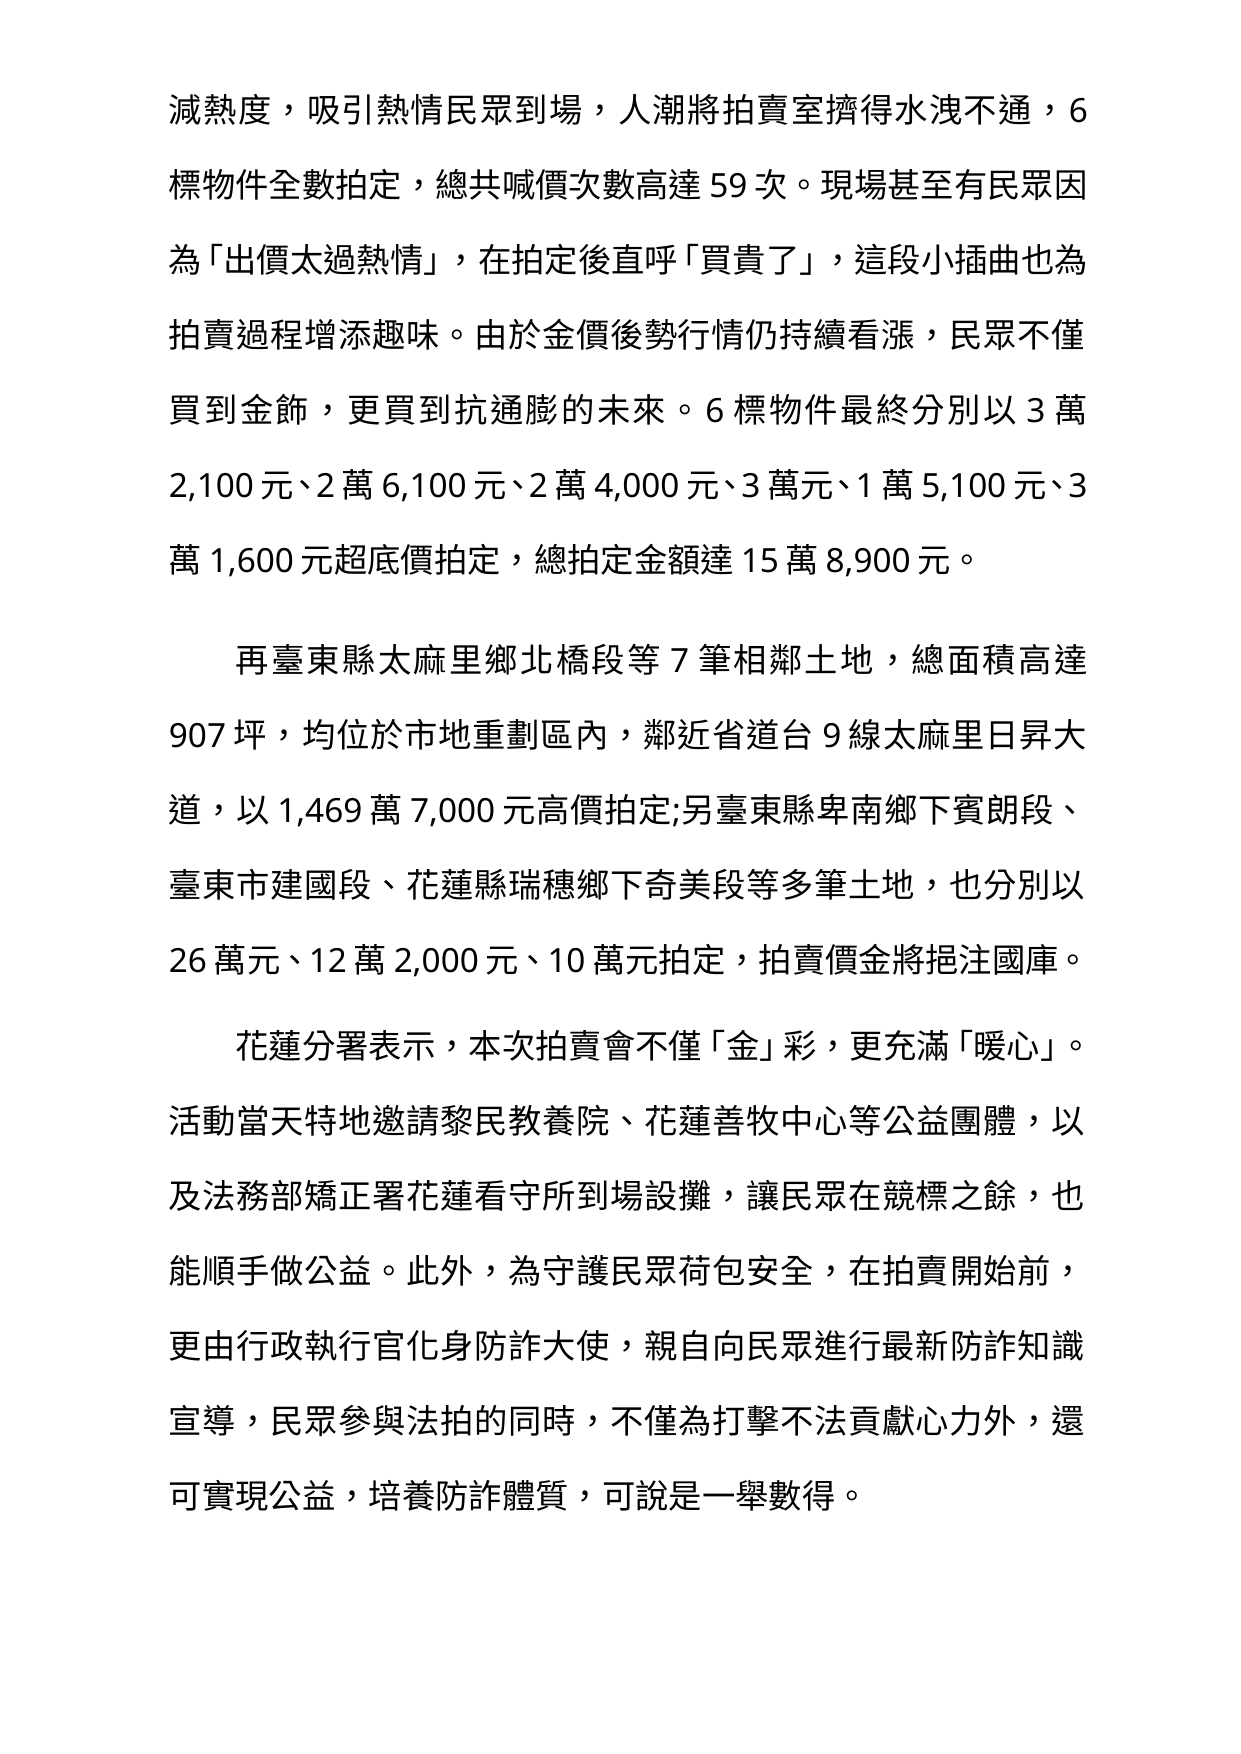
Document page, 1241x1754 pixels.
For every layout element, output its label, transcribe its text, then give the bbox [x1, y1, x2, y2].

text 再臺東縣太麻里鄉北橋段等7筆相鄰土地，總面積高達907坪，均位於市地重劃區內，鄰近省道台9線太麻里日昇大道，以1,469萬7,000元高價拍定;另臺東縣卑南鄉下賓朗段、臺東市建國段、花蓮縣瑞穗鄉下奇美段等多筆土地，也分別以26萬元、12萬2,000元、10萬元拍定，拍賣價金將挹注國庫。 [169, 621, 1087, 996]
text 減熱度，吸引熱情民眾到場，人潮將拍賣室擠得水洩不通，6標物件全數拍定，總共喊價次數高達59次。現場甚至有民眾因為「出價太過熱情」，在拍定後直呼「買貴了」，這段小插曲也為拍賣過程增添趣味。由於金價後勢行情仍持續看漲，民眾不僅買到金飾，更買到抗通膨的未來。6標物件最終分別以3萬2,100元、2萬6,100元、2萬4,000元、3萬元、1萬5,100元、3萬1,600元超底價拍定，總拍定金額達15萬8,900元。 [169, 71, 1087, 596]
text 花蓮分署表示，本次拍賣會不僅「金」彩，更充滿「暖心」。活動當天特地邀請黎民教養院、花蓮善牧中心等公益團體，以及法務部矯正署花蓮看守所到場設攤，讓民眾在競標之餘，也能順手做公益。此外，為守護民眾荷包安全，在拍賣開始前，更由行政執行官化身防詐大使，親自向民眾進行最新防詐知識宣導，民眾參與法拍的同時，不僅為打擊不法貢獻心力外，還可實現公益，培養防詐體質，可說是一舉數得。 [169, 1007, 1087, 1532]
